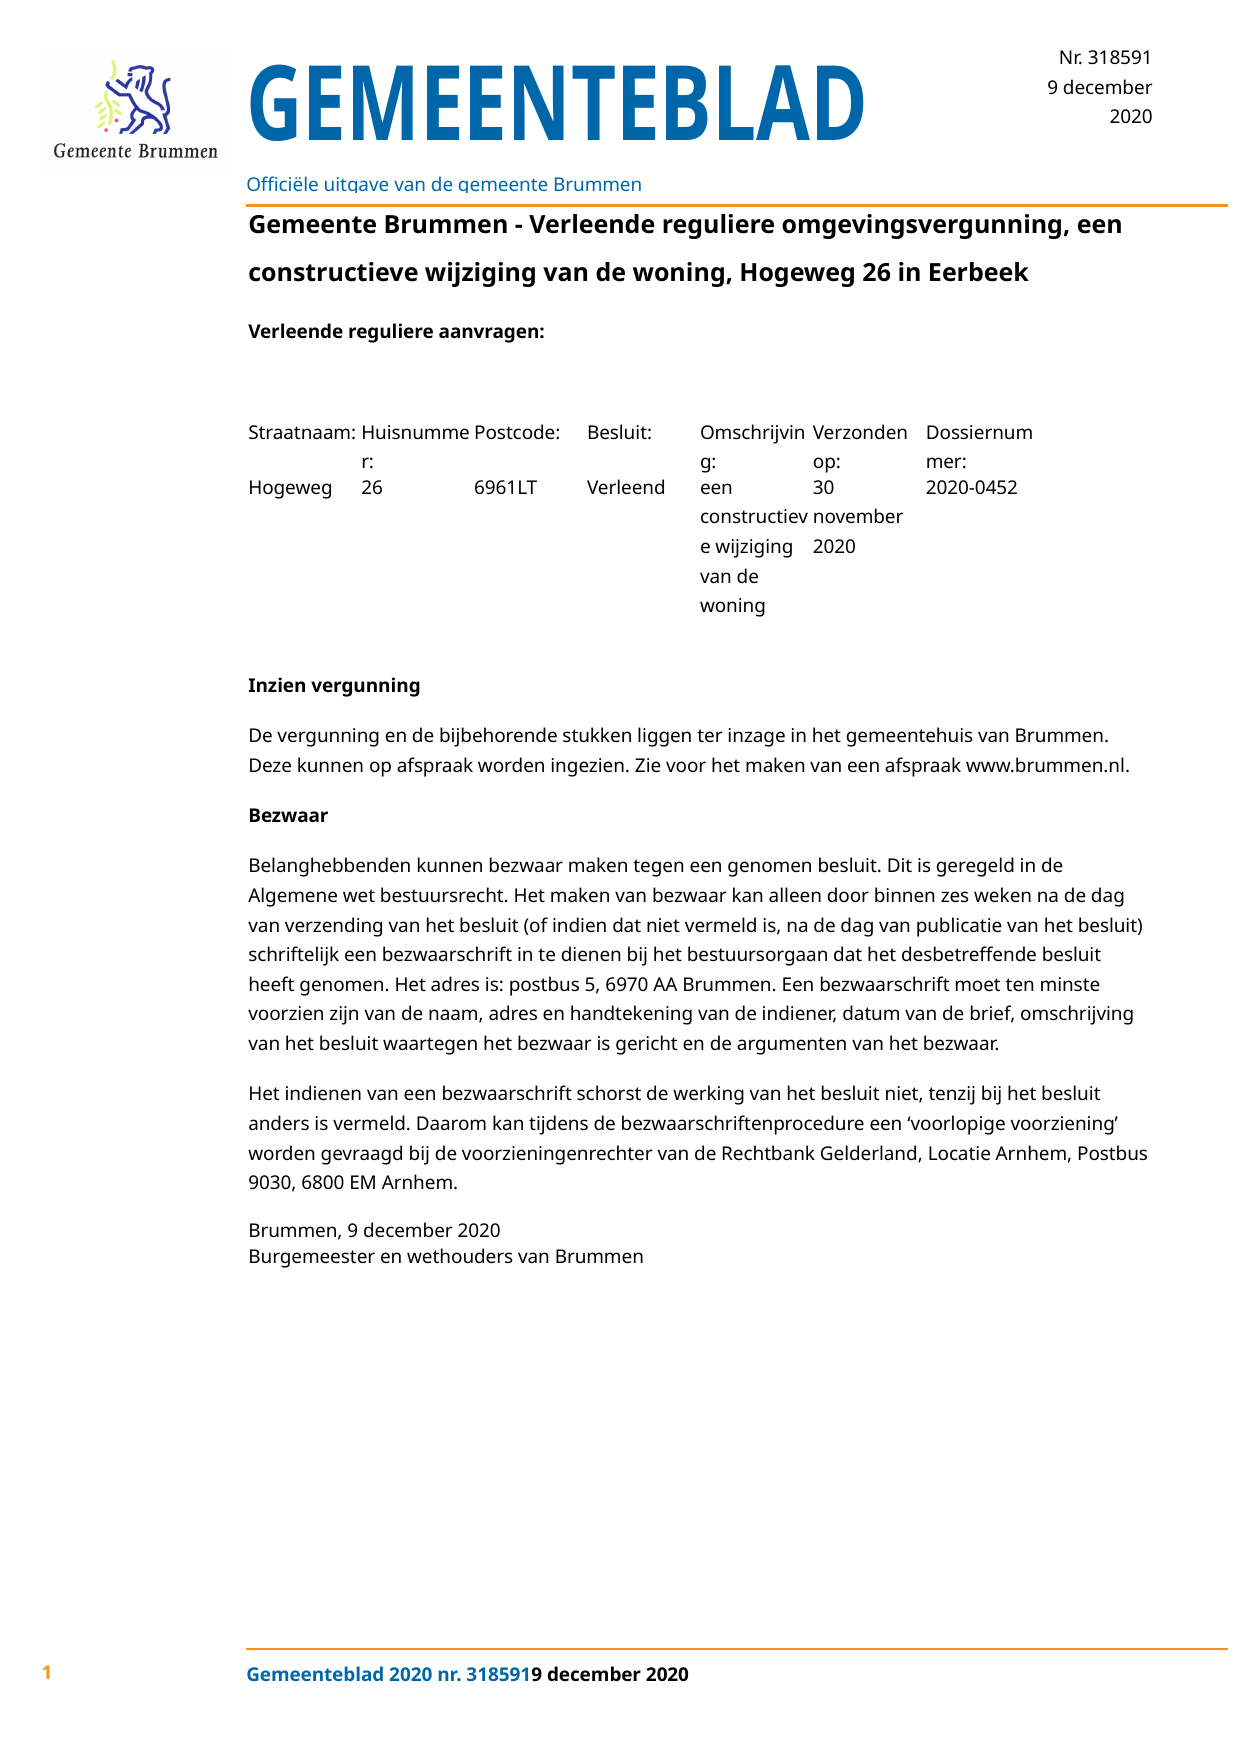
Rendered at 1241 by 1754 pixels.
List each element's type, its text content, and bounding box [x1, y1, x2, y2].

text Het indienen van een bezwaarschrift schorst de werking van het besluit niet, tenzij bij het besluit anders is vermeld. Daarom kan tijdens de bezwaarschriftenprocedure een ‘voorlopige voorziening’ worden gevraagd bij de voorzieningenrechter van de Rechtbank Gelderland, Locatie Arnhem, Postbus 9030, 6800 EM Arnhem. [248, 1081, 1152, 1195]
text Inzien vergunning [248, 672, 1152, 698]
table_cell Verleend [587, 474, 700, 618]
table_cell een constructieve wijziging van de woning [700, 474, 813, 618]
table_header Dossiernummer: [926, 419, 1038, 474]
table_cell 26 [361, 474, 474, 618]
table_cell 2020-0452 [926, 474, 1038, 618]
table_cell Hogeweg [248, 474, 361, 618]
text Belanghebbenden kunnen bezwaar maken tegen een genomen besluit. Dit is geregeld in de Algemene wet bestuursrecht. Het maken van bezwaar kan alleen door binnen zes weken na de dag van verzending van het besluit (of indien dat niet vermeld is, na de dag van publicatie van het besluit) schriftelijk een bezwaarschrift in te dienen bij het bestuursorgaan dat het desbetreffende besluit heeft genomen. Het adres is: postbus 5, 6970 AA Brummen. Een bezwaarschrift moet ten minste voorzien zijn van de naam, adres en handtekening van de indiener, datum van de brief, omschrijving van het besluit waartegen het bezwaar is gericht en de argumenten van het bezwaar. [248, 853, 1152, 1056]
table_cell 30 november 2020 [813, 474, 926, 618]
text Brummen, 9 december 2020 [248, 1217, 1152, 1243]
table_cell [1039, 474, 1152, 618]
table_header Verzonden op: [813, 419, 926, 474]
table_header Postcode: [474, 419, 587, 474]
table_header Omschrijving: [700, 419, 813, 474]
table_cell 6961LT [474, 474, 587, 618]
text Gemeente Brummen - Verleende reguliere omgevingsvergunning, een constructieve wijziging van de woning, Hogeweg 26 in Eerbeek [248, 207, 1152, 288]
table_header Huisnummer: [361, 419, 474, 474]
table_header Straatnaam: [248, 419, 361, 474]
picture [41, 47, 231, 172]
table_header [1039, 419, 1152, 474]
table_header Besluit: [587, 419, 700, 474]
text De vergunning en de bijbehorende stukken liggen ter inzage in het gemeentehuis van Brummen. Deze kunnen op afspraak worden ingezien. Zie voor het maken van een afspraak www.brummen.nl. [248, 722, 1152, 778]
text Bezwaar [248, 802, 1152, 828]
text Verleende reguliere aanvragen: [248, 318, 1152, 344]
text Burgemeester en wethouders van Brummen [248, 1243, 1152, 1269]
